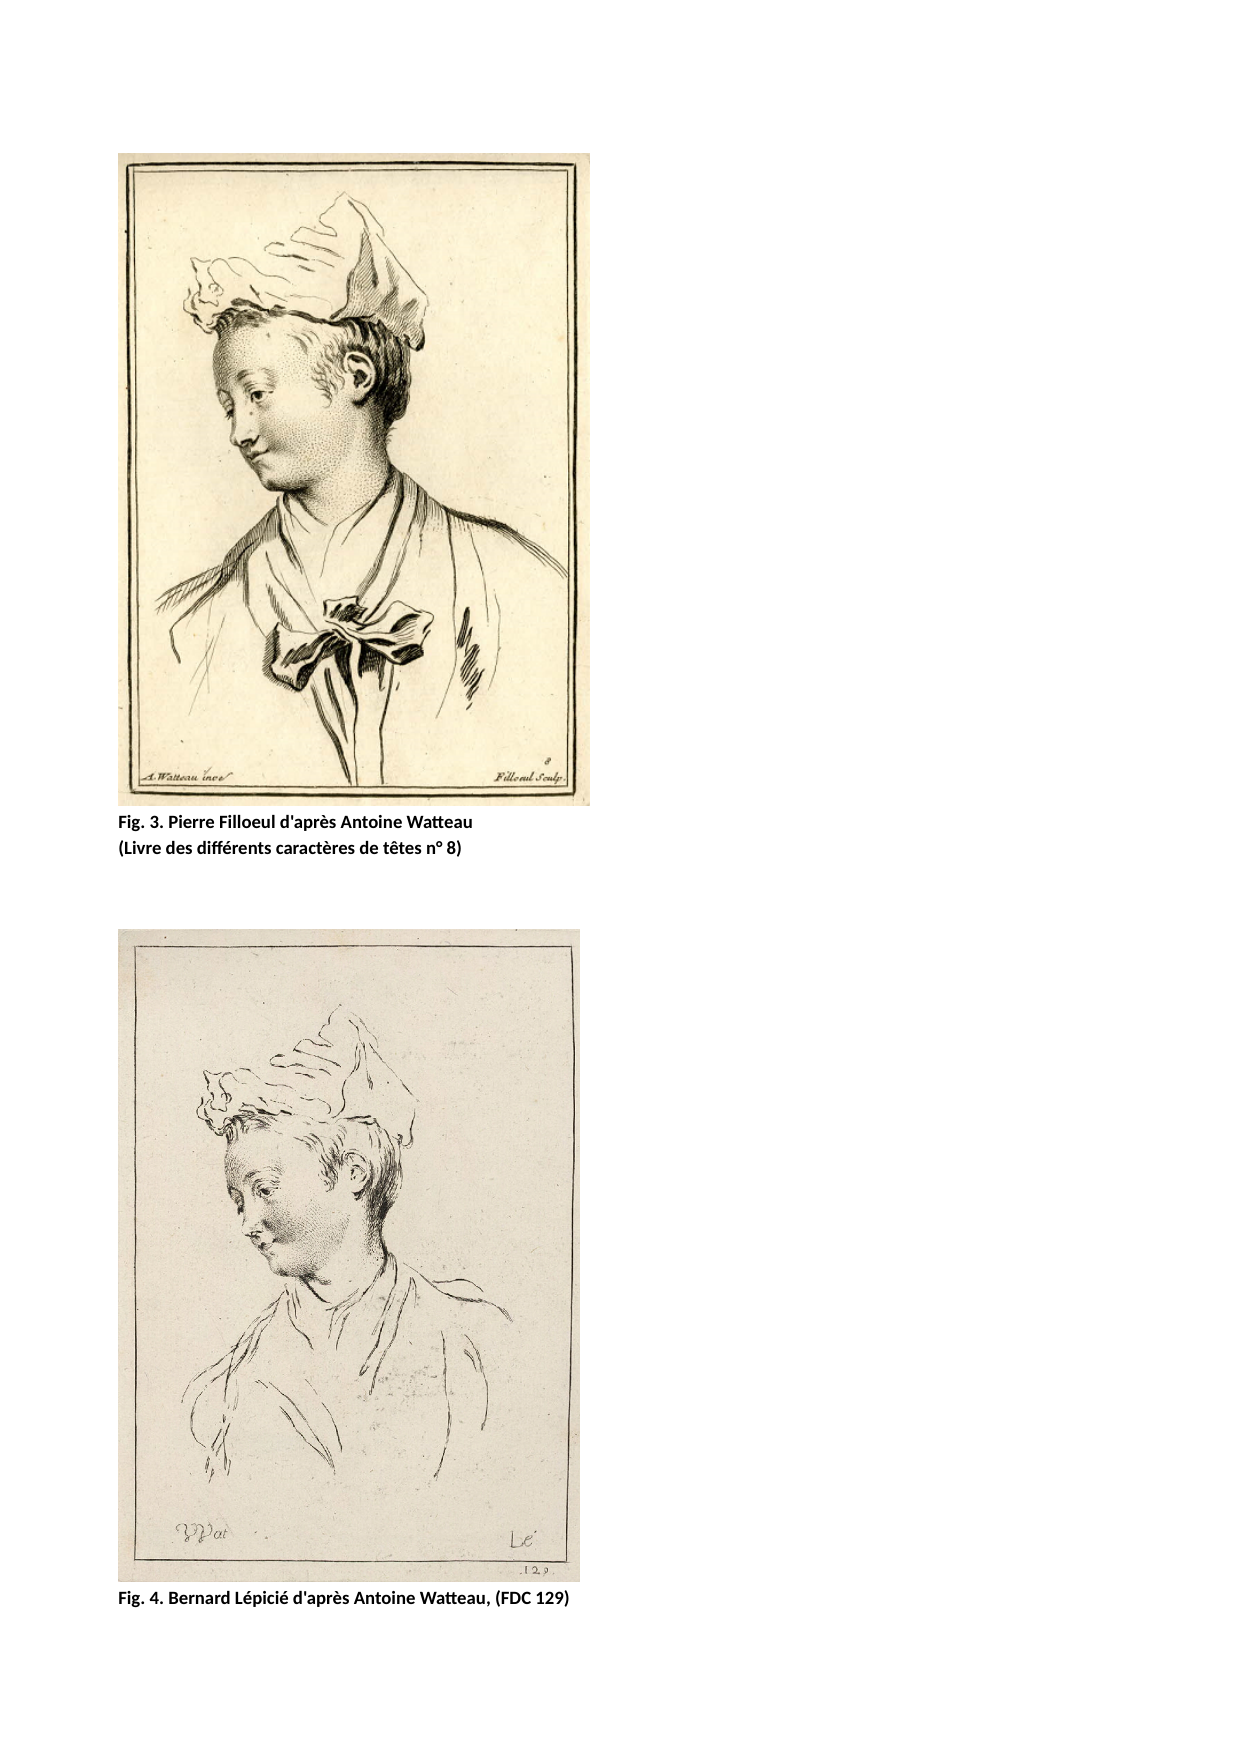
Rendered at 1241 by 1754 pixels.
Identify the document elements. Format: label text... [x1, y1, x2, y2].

text (Livre des différents caractères de têtes n° 8) [118, 836, 1122, 859]
text Fig. 4. Bernard Lépicié d'après Antoine Watteau, (FDC 129) [118, 1586, 1122, 1609]
text Fig. 3. Pierre Filloeul d'après Antoine Watteau [118, 810, 1122, 833]
